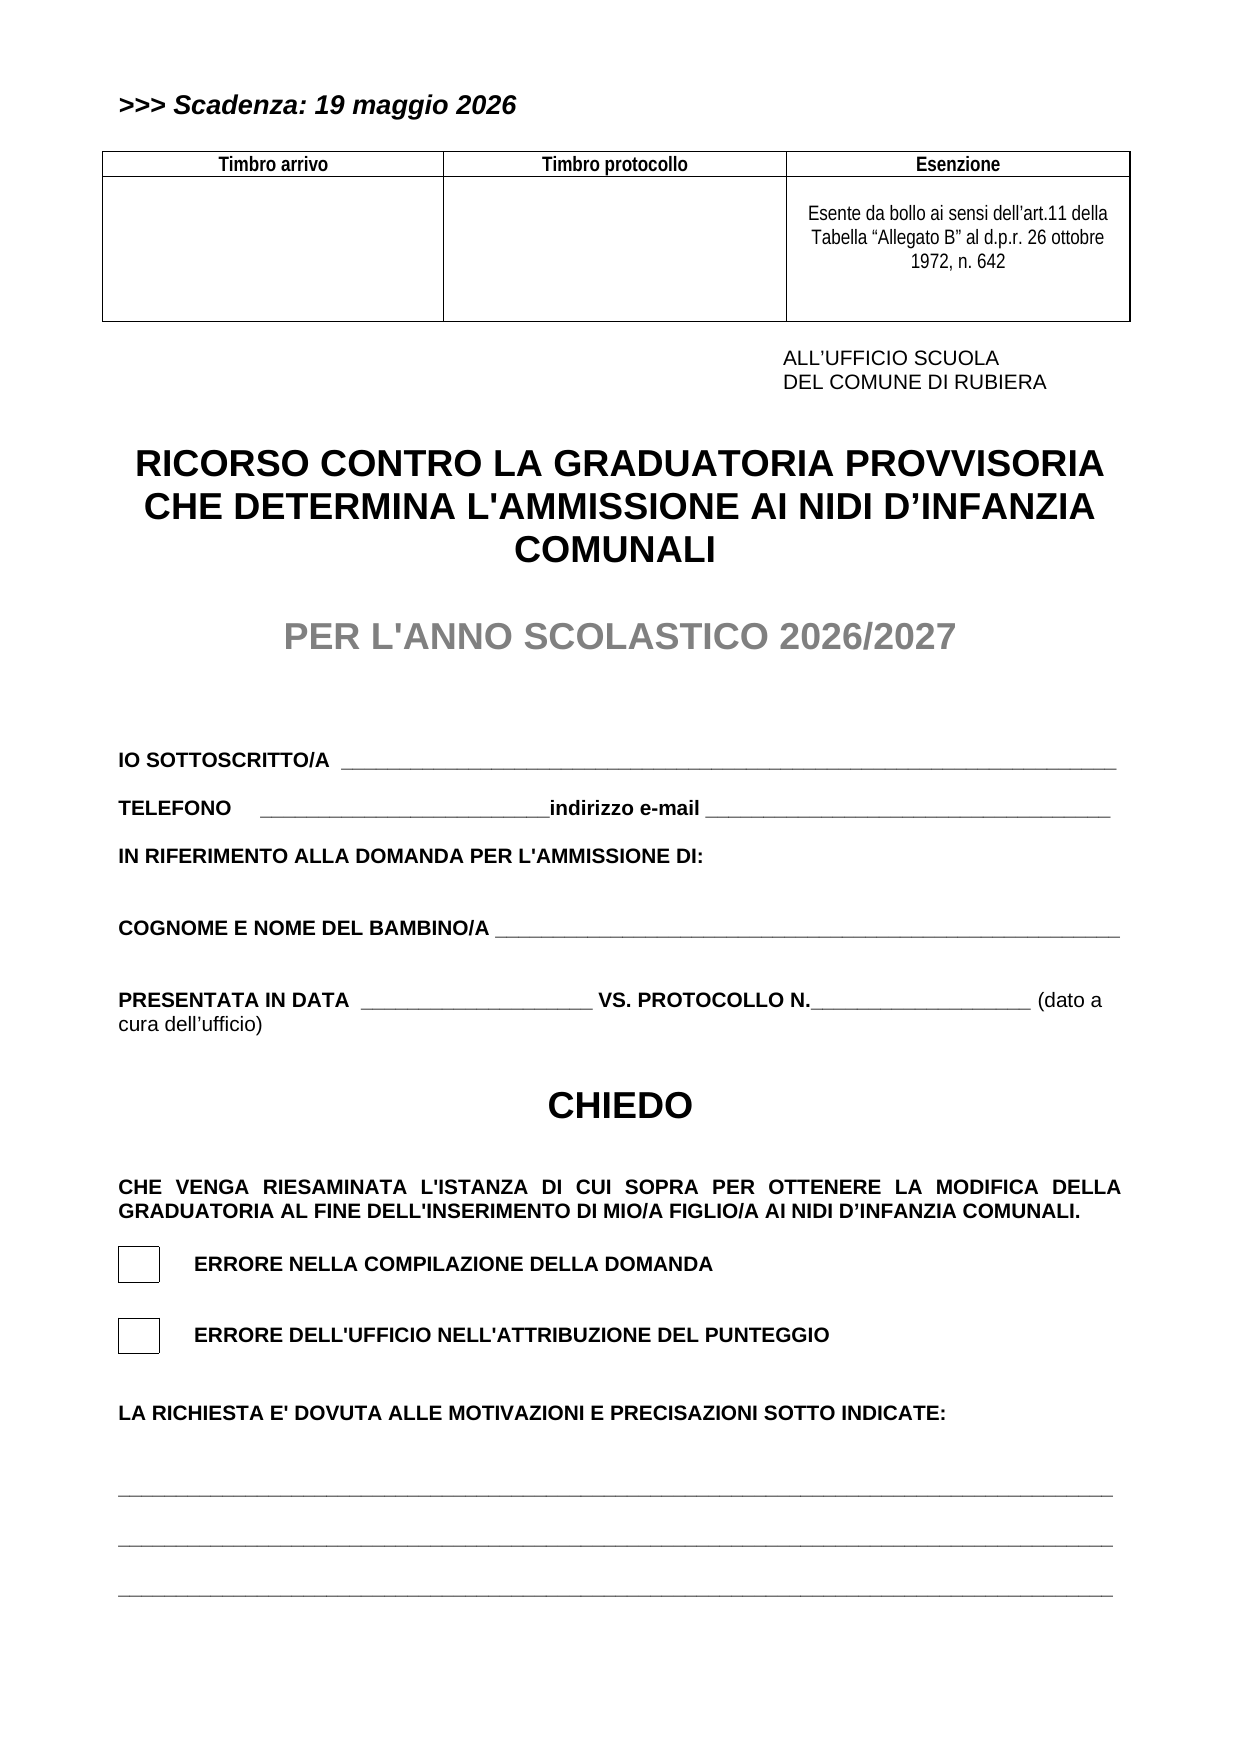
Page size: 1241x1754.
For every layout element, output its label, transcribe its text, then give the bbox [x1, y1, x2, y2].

table_cell [119, 1319, 159, 1353]
table_cell Esente da bollo ai sensi dell’art.11 della Tabella “Allegato B” al d.p.r. 26 ottobre 1972, n. 642 [787, 177, 1129, 321]
table_cell [103, 177, 443, 321]
text LA RICHIESTA E' DOVUTA ALLE MOTIVAZIONI E PRECISAZIONI SOTTO INDICATE: [118, 1401, 1122, 1425]
text COGNOME E NOME DEL BAMBINO/A ______________________________________________________ [118, 916, 1122, 940]
text ALL’UFFICIO SCUOLA [118, 346, 1122, 369]
table_header Timbro protocollo [444, 152, 786, 176]
text __________________________________________________________________________________________________________________________________________________________________________________________________________________________________________________________________ [118, 1449, 1122, 1599]
table_cell ERRORE DELL'UFFICIO NELL'ATTRIBUZIONE DEL PUNTEGGIO [160, 1318, 1123, 1353]
text DEL COMUNE DI RUBIERA [118, 369, 1122, 393]
subtitle PER L'ANNO SCOLASTICO 2026/2027 [118, 614, 1122, 657]
subtitle CHIEDO [118, 1083, 1122, 1127]
text IO SOTTOSCRITTO/A ___________________________________________________________________ [118, 748, 1122, 772]
text PRESENTATA IN DATA ____________________ VS. PROTOCOLLO N.___________________ (dato a cura dell’ufficio) [118, 988, 1122, 1036]
text IN RIFERIMENTO ALLA DOMANDA PER L'AMMISSIONE DI: [118, 844, 1122, 868]
table_header [119, 1247, 159, 1282]
text TELEFONO _________________________indirizzo e-mail ___________________________________ [118, 796, 1122, 820]
text >>> Scadenza: 19 maggio 2026 [118, 89, 1122, 120]
table_header Esenzione [787, 152, 1129, 176]
table_cell [118, 1283, 159, 1317]
text RICORSO CONTRO LA GRADUATORIA PROVVISORIA CHE DETERMINA L'AMMISSIONE AI NIDI D’INFANZIA COMUNALI [118, 441, 1122, 571]
table_header ERRORE NELLA COMPILAZIONE DELLA DOMANDA [160, 1246, 1123, 1282]
table_cell [444, 177, 786, 321]
text CHE VENGA RIESAMINATA L'ISTANZA DI CUI SOPRA PER OTTENERE LA MODIFICA DELLA GRADUATORIA AL FINE DELL'INSERIMENTO DI MIO/A FIGLIO/A AI NIDI D’INFANZIA COMUNALI. [118, 1174, 1122, 1222]
table_header Timbro arrivo [103, 152, 443, 176]
table_cell [159, 1282, 1123, 1317]
